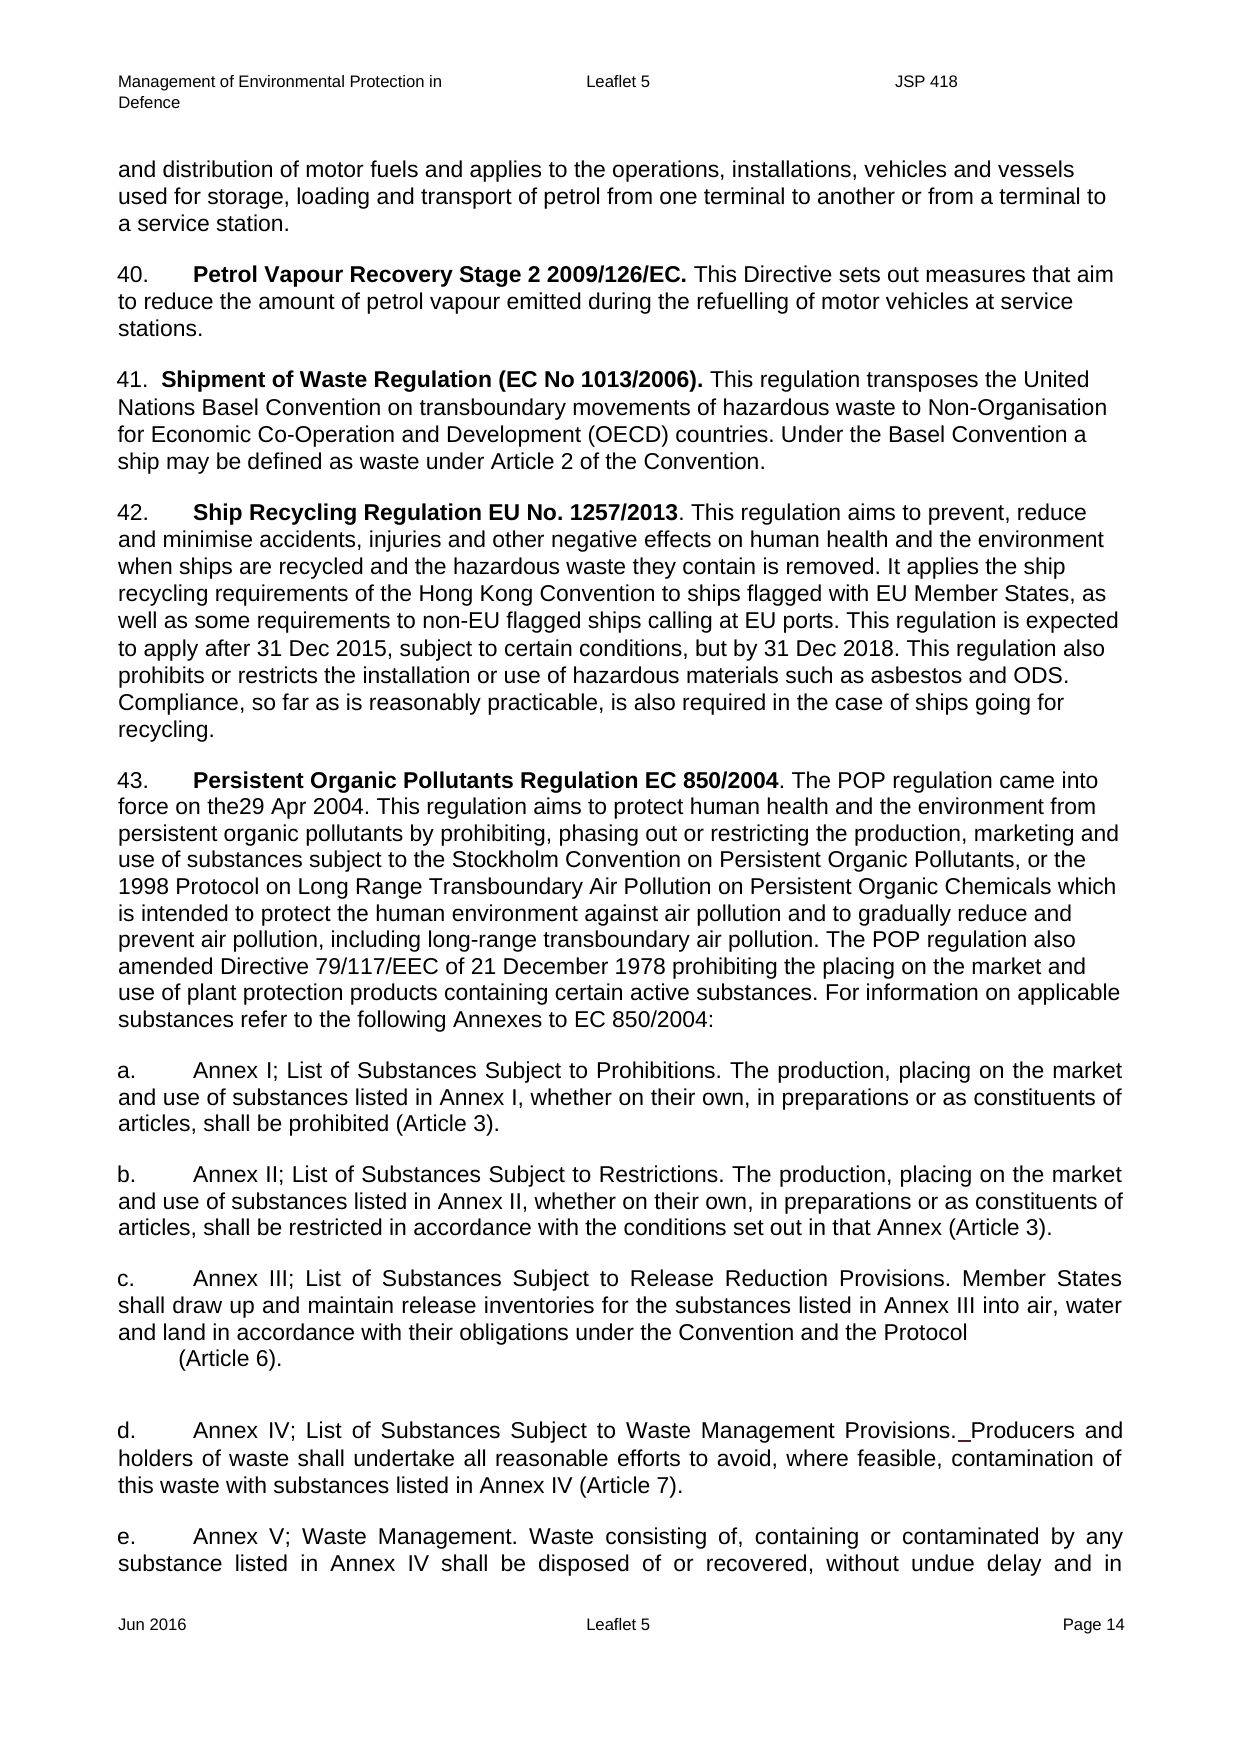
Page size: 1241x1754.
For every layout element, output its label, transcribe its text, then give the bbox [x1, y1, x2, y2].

list Persistent Organic Pollutants Regulation EC 850/2004. The POP regulation came into force on the29 Apr 2004. This regulation aims to protect human health and the environment from persistent organic pollutants by prohibiting, phasing out or restricting the production, marketing and use of substances subject to the Stockholm Convention on Persistent Organic Pollutants, or the 1998 Protocol on Long Range Transboundary Air Pollution on Persistent Organic Chemicals which is intended to protect the human environment against air pollution and to gradually reduce and prevent air pollution, including long-range transboundary air pollution. The POP regulation also amended Directive 79/117/EEC of 21 December 1978 prohibiting the placing on the market and use of plant protection products containing certain active substances. For information on applicable substances refer to the following Annexes to EC 850/2004: [117, 767, 1123, 1032]
list Annex II; List of Substances Subject to Restrictions. The production, placing on the market and use of substances listed in Annex II, whether on their own, in preparations or as constituents of articles, shall be restricted in accordance with the conditions set out in that Annex (Article 3). [117, 1161, 1123, 1241]
text Nations Basel Convention on transboundary movements of hazardous waste to Non-Organisation for Economic Co-Operation and Development (OECD) countries. Under the Basel Convention a ship may be defined as waste under Article 2 of the Convention. [117, 394, 1123, 475]
list Annex III; List of Substances Subject to Release Reduction Provisions. Member States shall draw up and maintain release inventories for the substances listed in Annex III into air, water and land in accordance with their obligations under the Convention and the Protocol [117, 1265, 1123, 1345]
list Annex IV; List of Substances Subject to Waste Management Provisions. Producers and holders of waste shall undertake all reasonable efforts to avoid, where feasible, contamination of this waste with substances listed in Annex IV (Article 7). [117, 1407, 1123, 1498]
text (Article 6). [178, 1345, 1123, 1371]
list Petrol Vapour Recovery Stage 2 2009/126/EC. This Directive sets out measures that aim to reduce the amount of petrol vapour emitted during the refuelling of motor vehicles at service stations. [117, 261, 1123, 342]
list Ship Recycling Regulation EU No. 1257/2013. This regulation aims to prevent, reduce and minimise accidents, injuries and other negative effects on human health and the environment when ships are recycled and the hazardous waste they contain is removed. It applies the ship recycling requirements of the Hong Kong Convention to ships flagged with EU Member States, as well as some requirements to non-EU flagged ships calling at EU ports. This regulation is expected to apply after 31 Dec 2015, subject to certain conditions, but by 31 Dec 2018. This regulation also prohibits or restricts the installation or use of hazardous materials such as asbestos and ODS. Compliance, so far as is reasonably practicable, is also required in the case of ships going for recycling. [117, 499, 1123, 742]
list Annex I; List of Substances Subject to Prohibitions. The production, placing on the market and use of substances listed in Annex I, whether on their own, in preparations or as constituents of articles, shall be prohibited (Article 3). [117, 1057, 1123, 1136]
list Annex V; Waste Management. Waste consisting of, containing or contaminated by any substance listed in Annex IV shall be disposed of or recovered, without undue delay and in [117, 1523, 1123, 1576]
list and distribution of motor fuels and applies to the operations, installations, vehicles and vessels used for storage, loading and transport of petrol from one terminal to another or from a terminal to a service station. [117, 156, 1123, 237]
subtitle 41. Shipment of Waste Regulation (EC No 1013/2006). This regulation transposes the United [116, 366, 1170, 392]
